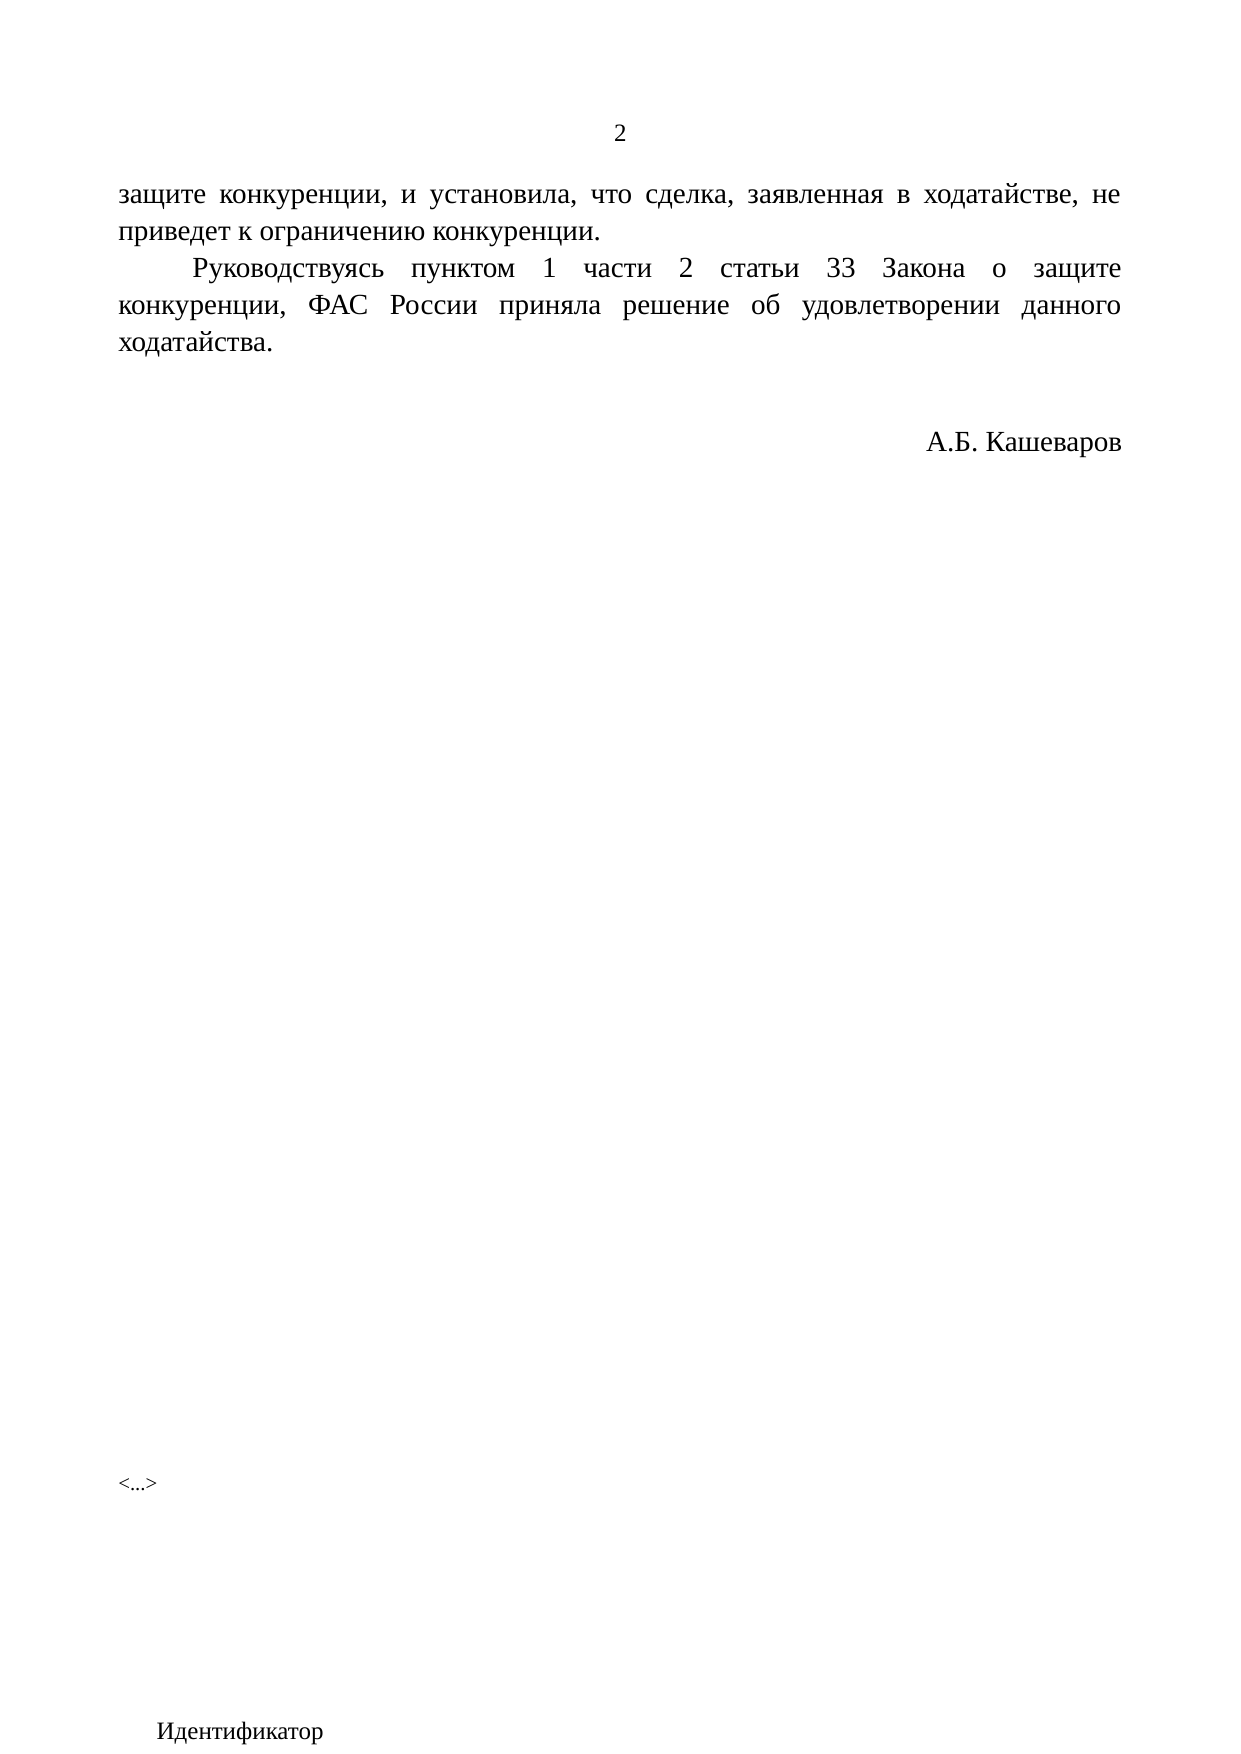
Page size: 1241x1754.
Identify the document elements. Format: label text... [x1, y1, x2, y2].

text Руководствуясь пунктом 1 части 2 статьи 33 Закона о защите конкуренции, ФАС России приняла решение об удовлетворении данного ходатайства. [118, 250, 1122, 357]
text <...> [118, 1471, 1122, 1495]
list защите конкуренции, и установила, что сделка, заявленная в ходатайстве, не приведет к ограничению конкуренции. [118, 176, 1122, 247]
text А.Б. Кашеваров [118, 424, 1122, 457]
